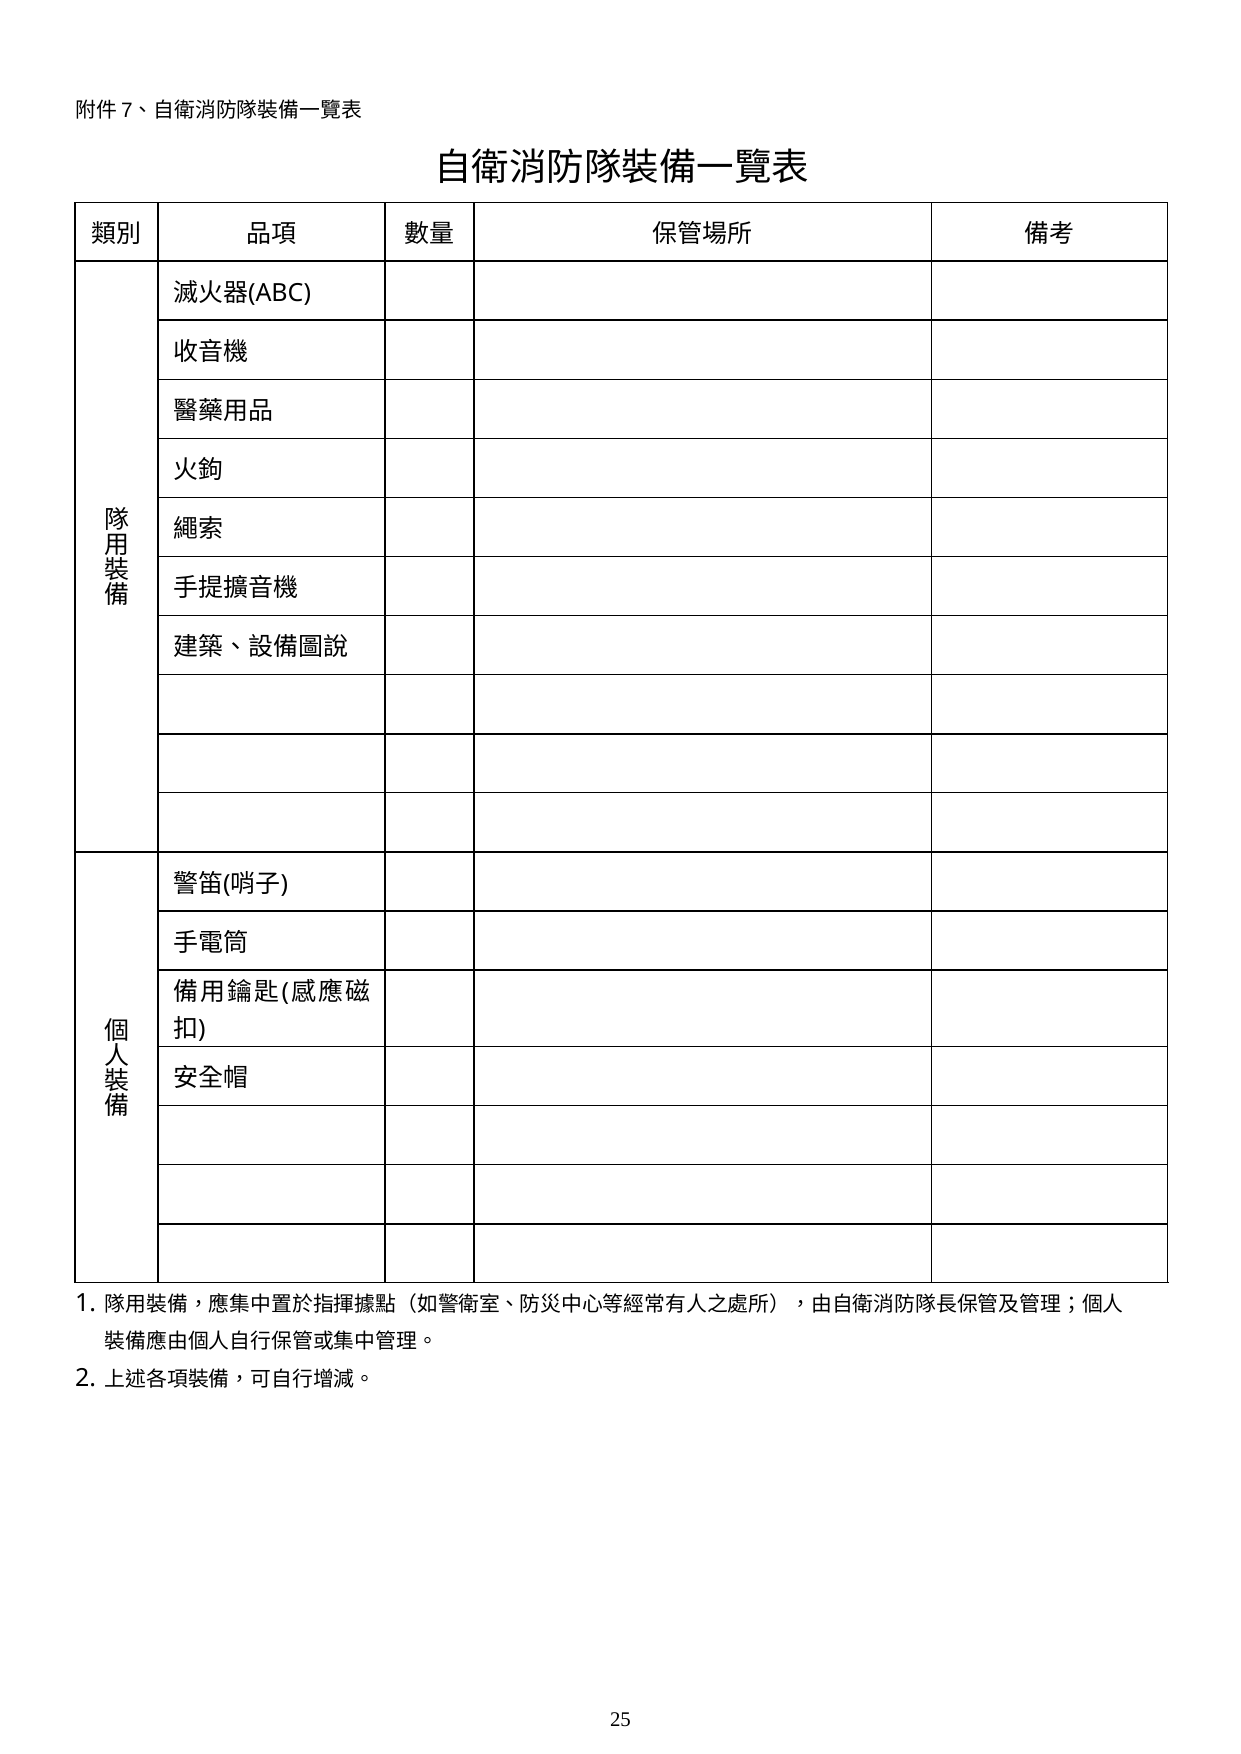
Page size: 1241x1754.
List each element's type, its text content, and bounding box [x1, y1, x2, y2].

table_cell [386, 675, 473, 733]
table_cell [159, 675, 384, 733]
table_cell [475, 912, 931, 969]
table_cell [932, 321, 1167, 378]
table_cell [475, 1047, 931, 1105]
table_cell [386, 853, 473, 910]
list 隊用裝備，應集中置於指揮據點（如警衛室、防災中心等經常有人之處所），由自衛消防隊長保管及管理；個人裝備應由個人自行保管或集中管理。 [75, 1283, 1123, 1358]
table_cell [386, 1047, 473, 1105]
table_cell [475, 793, 931, 851]
table_cell [475, 1225, 931, 1282]
table_cell 醫藥用品 [159, 380, 384, 437]
table_cell [475, 439, 931, 497]
table_cell [475, 1165, 931, 1223]
table_cell [932, 735, 1167, 792]
table_cell [386, 912, 473, 969]
table_cell [475, 321, 931, 378]
list 上述各項裝備，可自行增減。 [75, 1358, 1123, 1396]
table_cell [159, 793, 384, 851]
table_cell [932, 616, 1167, 674]
table_cell [386, 793, 473, 851]
table_cell [932, 262, 1167, 319]
table_cell [159, 1225, 384, 1282]
table_cell [932, 1225, 1167, 1282]
table_cell [386, 971, 473, 1046]
table_cell [159, 1106, 384, 1164]
table_cell 品項 [159, 203, 384, 260]
table_cell 備考 [932, 203, 1167, 260]
table_cell 繩索 [159, 498, 384, 556]
table_cell [475, 380, 931, 437]
table_cell [159, 735, 384, 792]
table_cell [386, 616, 473, 674]
table_cell [386, 1165, 473, 1223]
table_cell [932, 498, 1167, 556]
table_cell [932, 912, 1167, 969]
table_cell [932, 1106, 1167, 1164]
table_cell [475, 675, 931, 733]
table_cell 隊用裝備 [76, 262, 157, 851]
table_cell 滅火器(ABC) [159, 262, 384, 319]
table_cell 安全帽 [159, 1047, 384, 1105]
table_cell 類別 [76, 203, 157, 260]
table_cell [932, 793, 1167, 851]
table_cell [932, 1047, 1167, 1105]
table_header 自衛消防隊裝備一覽表 [75, 127, 1168, 202]
table_cell [386, 1106, 473, 1164]
table_cell [386, 557, 473, 615]
table_cell 個人裝備 [76, 853, 157, 1282]
table_cell [475, 853, 931, 910]
table_cell [475, 735, 931, 792]
table_cell [475, 1106, 931, 1164]
table_cell 收音機 [159, 321, 384, 378]
table_cell [475, 971, 931, 1046]
table_cell [932, 1165, 1167, 1223]
table_cell [386, 735, 473, 792]
table_cell [386, 498, 473, 556]
table_cell [932, 675, 1167, 733]
table_cell [386, 1225, 473, 1282]
table_cell 警笛(哨子) [159, 853, 384, 910]
table_cell 保管場所 [475, 203, 931, 260]
table_cell 手電筒 [159, 912, 384, 969]
table_cell [386, 439, 473, 497]
table_cell [475, 616, 931, 674]
table_cell 建築、設備圖說 [159, 616, 384, 674]
table_cell 火鉤 [159, 439, 384, 497]
table_cell 數量 [386, 203, 473, 260]
table_cell 備用鑰匙(感應磁扣) [159, 971, 384, 1046]
table_cell [932, 380, 1167, 437]
table_cell [932, 439, 1167, 497]
table_cell [475, 498, 931, 556]
subtitle 附件7、自衛消防隊裝備一覽表 [75, 89, 1165, 127]
table_cell [386, 262, 473, 319]
table_cell [932, 971, 1167, 1046]
table_cell [932, 853, 1167, 910]
table_cell [386, 321, 473, 378]
table_cell 手提擴音機 [159, 557, 384, 615]
table_cell [386, 380, 473, 437]
table_cell [475, 262, 931, 319]
table_cell [159, 1165, 384, 1223]
table_cell [475, 557, 931, 615]
table_cell [932, 557, 1167, 615]
